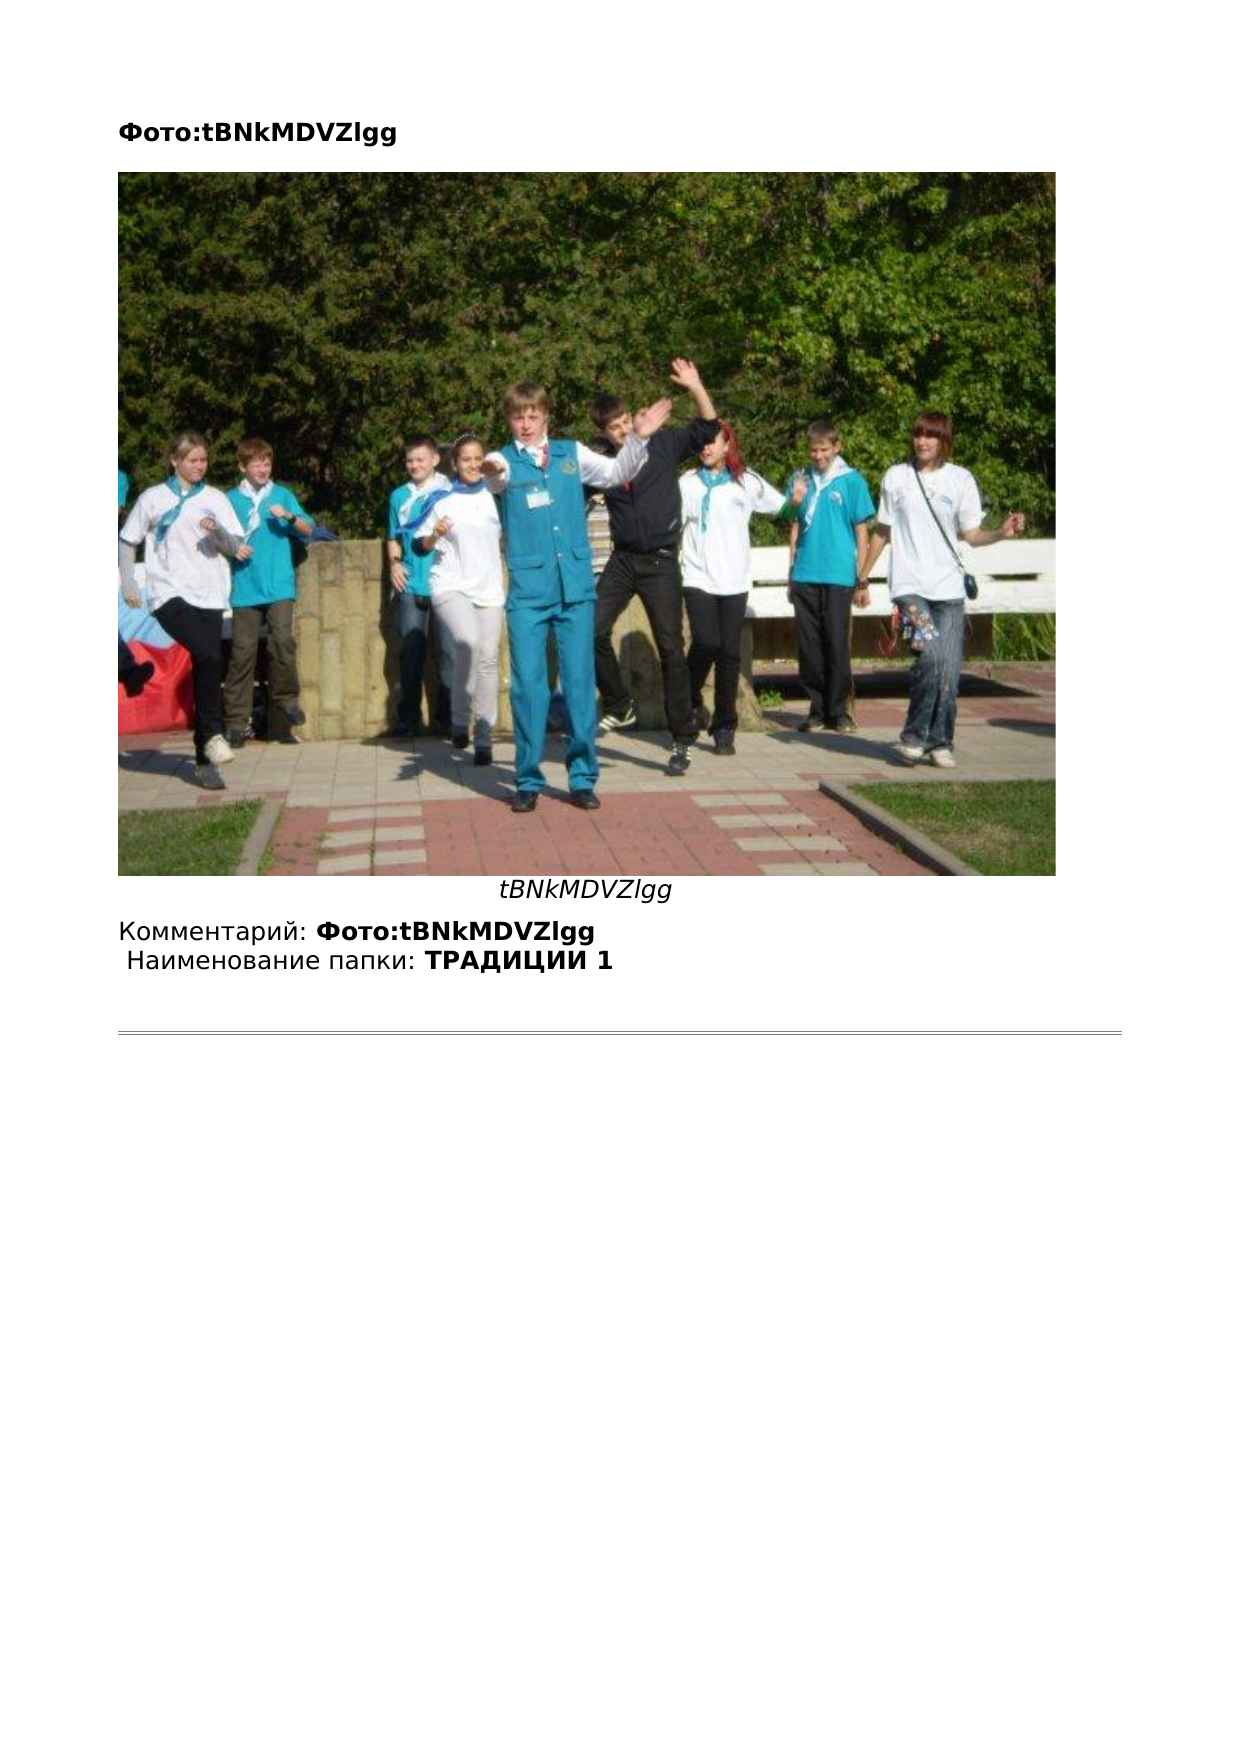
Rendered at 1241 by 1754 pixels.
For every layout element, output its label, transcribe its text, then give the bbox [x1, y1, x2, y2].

subtitle Фото:tBNkMDVZlgg [118, 118, 1122, 147]
text Комментарий: Фото:tBNkMDVZlgg Наименование папки: ТРАДИЦИИ 1 [118, 917, 1122, 1004]
picture [118, 172, 1056, 876]
text tBNkMDVZlgg [118, 876, 1056, 904]
